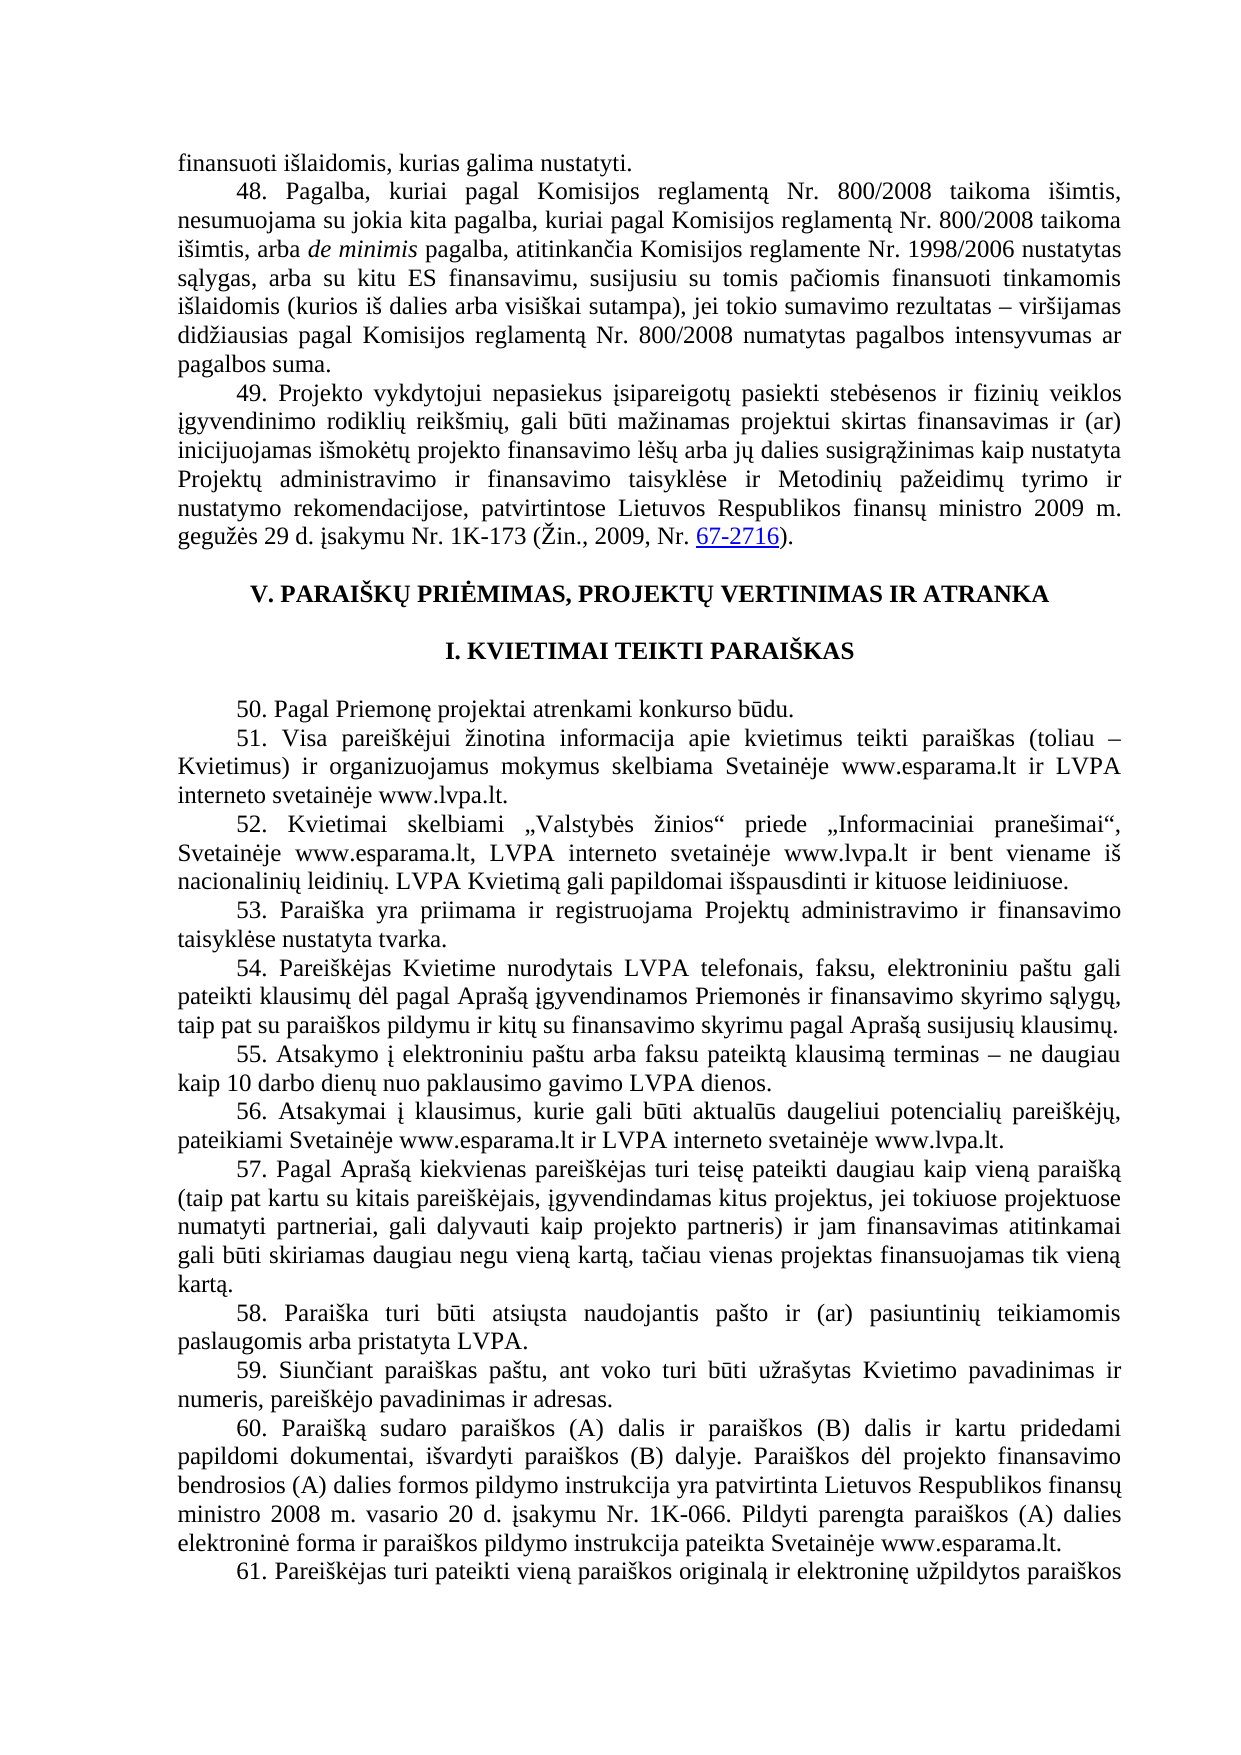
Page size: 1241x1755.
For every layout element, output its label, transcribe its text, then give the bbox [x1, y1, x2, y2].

text 48. Pagalba, kuriai pagal Komisijos reglamentą Nr. 800/2008 taikoma išimtis, nesumuojama su jokia kita pagalba, kuriai pagal Komisijos reglamentą Nr. 800/2008 taikoma išimtis, arba de minimis pagalba, atitinkančia Komisijos reglamente Nr. 1998/2006 nustatytas sąlygas, arba su kitu ES finansavimu, susijusiu su tomis pačiomis finansuoti tinkamomis išlaidomis (kurios iš dalies arba visiškai sutampa), jei tokio sumavimo rezultatas – viršijamas didžiausias pagal Komisijos reglamentą Nr. 800/2008 numatytas pagalbos intensyvumas ar pagalbos suma. [177, 176, 1122, 378]
text 58. Paraiška turi būti atsiųsta naudojantis pašto ir (ar) pasiuntinių teikiamomis paslaugomis arba pristatyta LVPA. [177, 1298, 1122, 1355]
text 60. Paraišką sudaro paraiškos (A) dalis ir paraiškos (B) dalis ir kartu pridedami papildomi dokumentai, išvardyti paraiškos (B) dalyje. Paraiškos dėl projekto finansavimo bendrosios (A) dalies formos pildymo instrukcija yra patvirtinta Lietuvos Respublikos finansų ministro 2008 m. vasario 20 d. įsakymu Nr. 1K-066. Pildyti parengta paraiškos (A) dalies elektroninė forma ir paraiškos pildymo instrukcija pateikta Svetainėje www.esparama.lt. [177, 1413, 1122, 1556]
text 49. Projekto vykdytojui nepasiekus įsipareigotų pasiekti stebėsenos ir fizinių veiklos įgyvendinimo rodiklių reikšmių, gali būti mažinamas projektui skirtas finansavimas ir (ar) inicijuojamas išmokėtų projekto finansavimo lėšų arba jų dalies susigrąžinimas kaip nustatyta Projektų administravimo ir finansavimo taisyklėse ir Metodinių pažeidimų tyrimo ir nustatymo rekomendacijose, patvirtintose Lietuvos Respublikos finansų ministro 2009 m. gegužės 29 d. įsakymu Nr. 1K-173 (Žin., 2009, Nr. 67-2716). [177, 378, 1122, 550]
text 59. Siunčiant paraiškas paštu, ant voko turi būti užrašytas Kvietimo pavadinimas ir numeris, pareiškėjo pavadinimas ir adresas. [177, 1355, 1122, 1413]
text finansuoti išlaidomis, kurias galima nustatyti. [177, 148, 1122, 176]
text V. PARAIŠKŲ PRIĖMIMAS, PROJEKTŲ VERTINIMAS IR ATRANKA [177, 579, 1122, 608]
text 50. Pagal Priemonę projektai atrenkami konkurso būdu. [177, 694, 1122, 723]
text 55. Atsakymo į elektroniniu paštu arba faksu pateiktą klausimą terminas – ne daugiau kaip 10 darbo dienų nuo paklausimo gavimo LVPA dienos. [177, 1039, 1122, 1096]
text 53. Paraiška yra priimama ir registruojama Projektų administravimo ir finansavimo taisyklėse nustatyta tvarka. [177, 895, 1122, 953]
text 57. Pagal Aprašą kiekvienas pareiškėjas turi teisę pateikti daugiau kaip vieną paraišką (taip pat kartu su kitais pareiškėjais, įgyvendindamas kitus projektus, jei tokiuose projektuose numatyti partneriai, gali dalyvauti kaip projekto partneris) ir jam finansavimas atitinkamai gali būti skiriamas daugiau negu vieną kartą, tačiau vienas projektas finansuojamas tik vieną kartą. [177, 1154, 1122, 1298]
text 54. Pareiškėjas Kvietime nurodytais LVPA telefonais, faksu, elektroniniu paštu gali pateikti klausimų dėl pagal Aprašą įgyvendinamos Priemonės ir finansavimo skyrimo sąlygų, taip pat su paraiškos pildymu ir kitų su finansavimo skyrimu pagal Aprašą susijusių klausimų. [177, 953, 1122, 1039]
text I. KVIETIMAI TEIKTI PARAIŠKAS [177, 636, 1122, 665]
text 56. Atsakymai į klausimus, kurie gali būti aktualūs daugeliui potencialių pareiškėjų, pateikiami Svetainėje www.esparama.lt ir LVPA interneto svetainėje www.lvpa.lt. [177, 1096, 1122, 1154]
text 61. Pareiškėjas turi pateikti vieną paraiškos originalą ir elektroninę užpildytos paraiškos [177, 1556, 1122, 1585]
text 51. Visa pareiškėjui žinotina informacija apie kvietimus teikti paraiškas (toliau – Kvietimus) ir organizuojamus mokymus skelbiama Svetainėje www.esparama.lt ir LVPA interneto svetainėje www.lvpa.lt. [177, 723, 1122, 809]
text 52. Kvietimai skelbiami „Valstybės žinios“ priede „Informaciniai pranešimai“, Svetainėje www.esparama.lt, LVPA interneto svetainėje www.lvpa.lt ir bent viename iš nacionalinių leidinių. LVPA Kvietimą gali papildomai išspausdinti ir kituose leidiniuose. [177, 809, 1122, 895]
